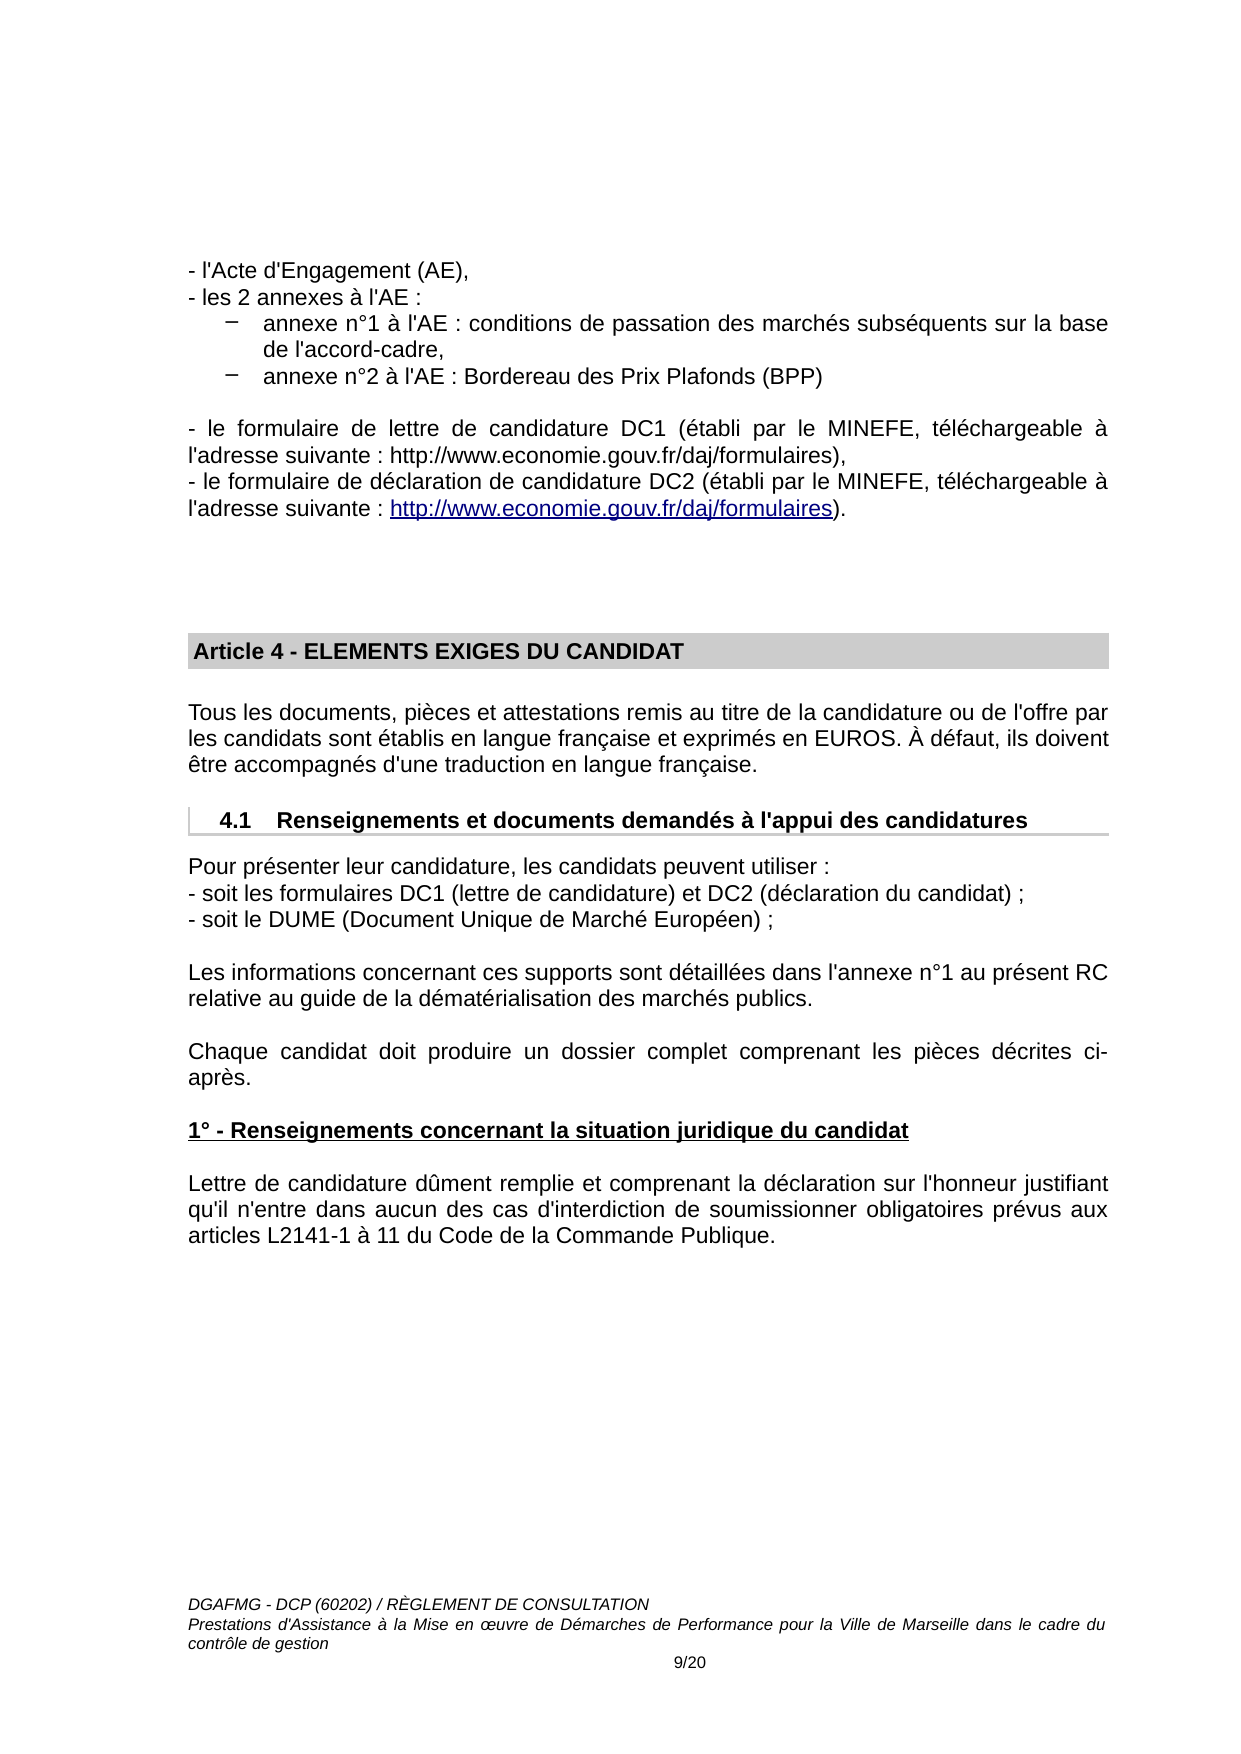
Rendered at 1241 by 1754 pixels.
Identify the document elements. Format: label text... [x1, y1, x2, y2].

text - soit les formulaires DC1 (lettre de candidature) et DC2 (déclaration du candidat) ; [188, 880, 1109, 906]
text Pour présenter leur candidature, les candidats peuvent utiliser : [188, 853, 1109, 880]
text - les 2 annexes à l'AE : [188, 284, 1109, 310]
text - l'Acte d'Engagement (AE), [188, 257, 1109, 284]
text Lettre de candidature dûment remplie et comprenant la déclaration sur l'honneur justifiant qu'il n'entre dans aucun des cas d'interdiction de soumissionner obligatoires prévus aux articles L2141-1 à 11 du Code de la Commande Publique. [188, 1169, 1109, 1249]
text - le formulaire de lettre de candidature DC1 (établi par le MINEFE, téléchargeable à l'adresse suivante : http://www.economie.gouv.fr/daj/formulaires), [188, 415, 1109, 468]
subtitle ELEMENTS EXIGES DU CANDIDAT [190, 635, 1107, 667]
text Chaque candidat doit produire un dossier complet comprenant les pièces décrites ci-après. [188, 1038, 1109, 1091]
list annexe n°2 à l'AE : Bordereau des Prix Plafonds (BPP) [225, 363, 1109, 389]
text Les informations concernant ces supports sont détaillées dans l'annexe n°1 au présent RC relative au guide de la dématérialisation des marchés publics. [188, 959, 1109, 1011]
subtitle Renseignements et documents demandés à l'appui des candidatures [190, 807, 1109, 833]
list annexe n°1 à l'AE : conditions de passation des marchés subséquents sur la base de l'accord-cadre, [225, 310, 1109, 363]
text - le formulaire de déclaration de candidature DC2 (établi par le MINEFE, téléchargeable à l'adresse suivante : http://www.economie.gouv.fr/daj/formulaires). [188, 468, 1109, 521]
text 1° - Renseignements concernant la situation juridique du candidat [188, 1117, 1109, 1143]
text - soit le DUME (Document Unique de Marché Européen) ; [188, 906, 1109, 932]
text Tous les documents, pièces et attestations remis au titre de la candidature ou de l'offre par les candidats sont établis en langue française et exprimés en EUROS. À défaut, ils doivent être accompagnés d'une traduction en langue française. [188, 699, 1109, 778]
